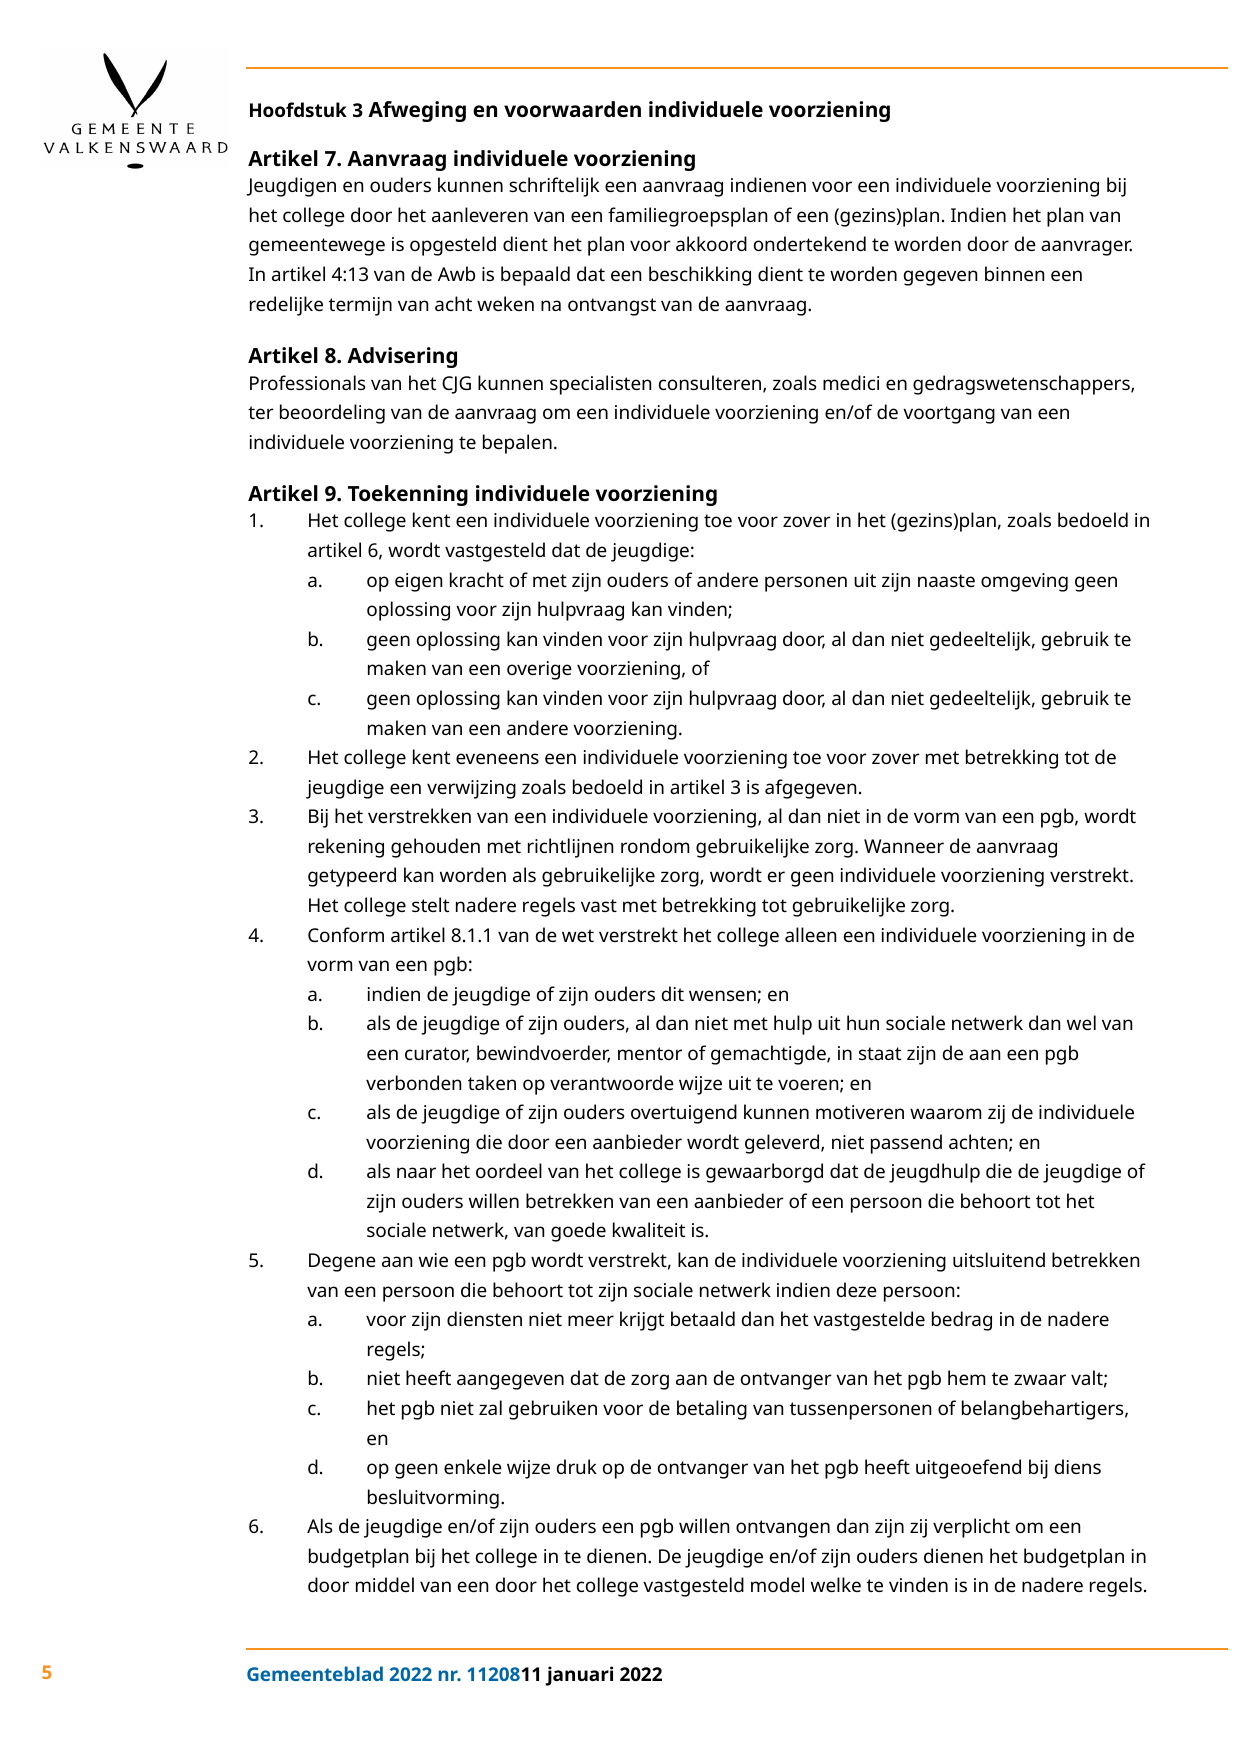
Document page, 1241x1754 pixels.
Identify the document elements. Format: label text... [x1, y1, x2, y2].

list als de jeugdige of zijn ouders, al dan niet met hulp uit hun sociale netwerk dan wel van een curator, bewindvoerder, mentor of gemachtigde, in staat zijn de aan een pgb verbonden taken op verantwoorde wijze uit te voeren; en [307, 1011, 1152, 1096]
text Hoofdstuk 3 Afweging en voorwaarden individuele voorziening [248, 95, 1152, 123]
list niet heeft aangegeven dat de zorg aan de ontvanger van het pgb hem te zwaar valt; [307, 1366, 1152, 1391]
list voor zijn diensten niet meer krijgt betaald dan het vastgestelde bedrag in de nadere regels; [307, 1306, 1152, 1362]
list Bij het verstrekken van een individuele voorziening, al dan niet in de vorm van een pgb, wordt rekening gehouden met richtlijnen rondom gebruikelijke zorg. Wanneer de aanvraag getypeerd kan worden als gebruikelijke zorg, wordt er geen individuele voorziening verstrekt. Het college stelt nadere regels vast met betrekking tot gebruikelijke zorg. [248, 803, 1152, 918]
list Degene aan wie een pgb wordt verstrekt, kan de individuele voorziening uitsluitend betrekken van een persoon die behoort tot zijn sociale netwerk indien deze persoon: [248, 1247, 1152, 1303]
list het pgb niet zal gebruiken voor de betaling van tussenpersonen of belangbehartigers, en [307, 1395, 1152, 1451]
list indien de jeugdige of zijn ouders dit wensen; en [307, 981, 1152, 1007]
text Artikel 9. Toekenning individuele voorziening [248, 479, 1152, 508]
list als de jeugdige of zijn ouders overtuigend kunnen motiveren waarom zij de individuele voorziening die door een aanbieder wordt geleverd, niet passend achten; en [307, 1099, 1152, 1155]
list Het college kent een individuele voorziening toe voor zover in het (gezins)plan, zoals bedoeld in artikel 6, wordt vastgesteld dat de jeugdige: [248, 508, 1152, 563]
picture [41, 47, 231, 172]
list geen oplossing kan vinden voor zijn hulpvraag door, al dan niet gedeeltelijk, gebruik te maken van een andere voorziening. [307, 685, 1152, 741]
list op geen enkele wijze druk op de ontvanger van het pgb heeft uitgeoefend bij diens besluitvorming. [307, 1454, 1152, 1510]
list Het college kent eveneens een individuele voorziening toe voor zover met betrekking tot de jeugdige een verwijzing zoals bedoeld in artikel 3 is afgegeven. [248, 744, 1152, 800]
list Als de jeugdige en/of zijn ouders een pgb willen ontvangen dan zijn zij verplicht om een budgetplan bij het college in te dienen. De jeugdige en/of zijn ouders dienen het budgetplan in door middel van een door het college vastgesteld model welke te vinden is in de nadere regels. [248, 1513, 1152, 1598]
text Artikel 7. Aanvraag individuele voorziening [248, 144, 1152, 172]
text Artikel 8. Advisering [248, 341, 1152, 370]
list als naar het oordeel van het college is gewaarborgd dat de jeugdhulp die de jeugdige of zijn ouders willen betrekken van een aanbieder of een persoon die behoort tot het sociale netwerk, van goede kwaliteit is. [307, 1158, 1152, 1243]
text Jeugdigen en ouders kunnen schriftelijk een aanvraag indienen voor een individuele voorziening bij het college door het aanleveren van een familiegroepsplan of een (gezins)plan. Indien het plan van gemeentewege is opgesteld dient het plan voor akkoord ondertekend te worden door de aanvrager. In artikel 4:13 van de Awb is bepaald dat een beschikking dient te worden gegeven binnen een redelijke termijn van acht weken na ontvangst van de aanvraag. [248, 172, 1152, 317]
list op eigen kracht of met zijn ouders of andere personen uit zijn naaste omgeving geen oplossing voor zijn hulpvraag kan vinden; [307, 567, 1152, 622]
list geen oplossing kan vinden voor zijn hulpvraag door, al dan niet gedeeltelijk, gebruik te maken van een overige voorziening, of [307, 626, 1152, 681]
list Conform artikel 8.1.1 van de wet verstrekt het college alleen een individuele voorziening in de vorm van een pgb: [248, 922, 1152, 977]
text Professionals van het CJG kunnen specialisten consulteren, zoals medici en gedragswetenschappers, ter beoordeling van de aanvraag om een individuele voorziening en/of de voortgang van een individuele voorziening te bepalen. [248, 370, 1152, 454]
